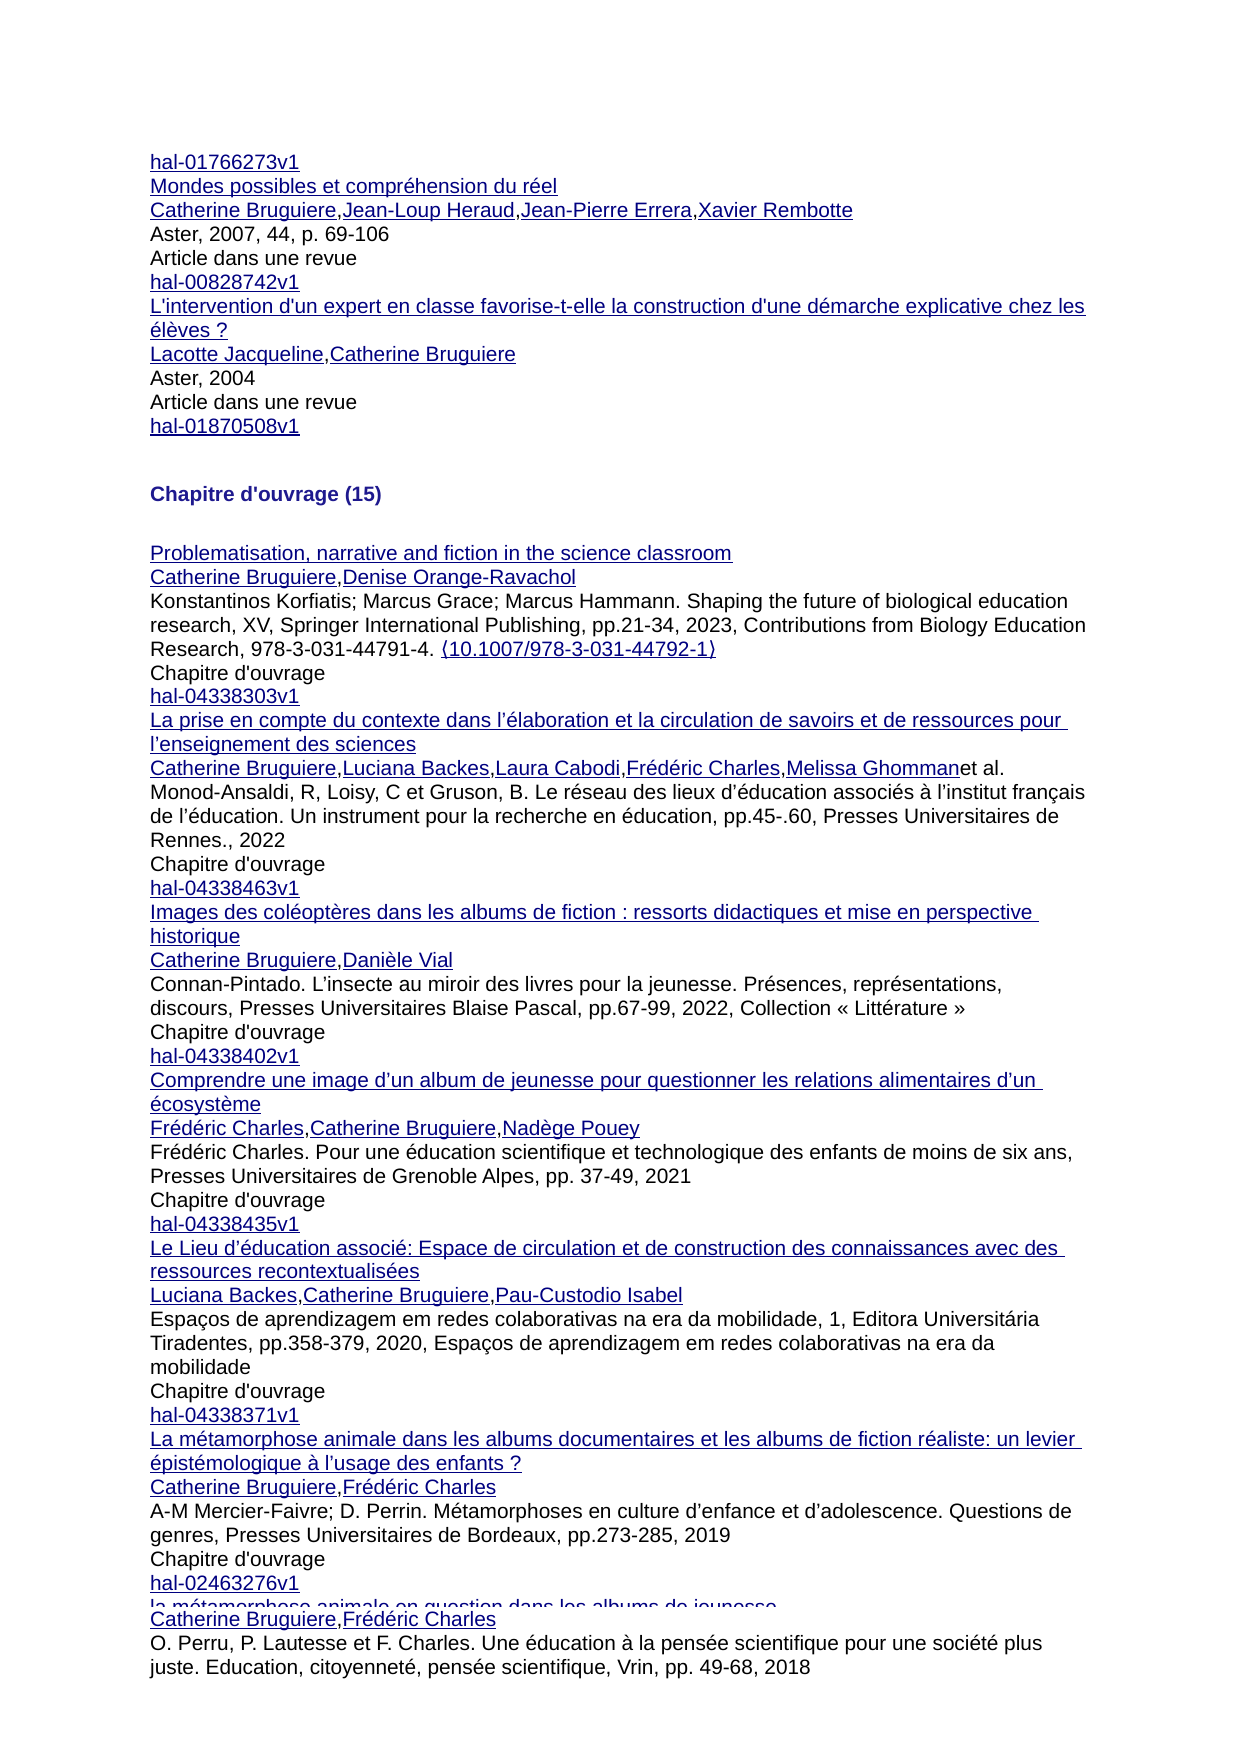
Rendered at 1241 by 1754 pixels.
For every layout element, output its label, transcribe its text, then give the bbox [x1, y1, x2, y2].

table_cell Images des coléoptères dans les albums de fiction : ressorts didactiques et mise en perspective historique Catherine Bruguiere,Danièle Vial Connan-Pintado. L’insecte au miroir des livres pour la jeunesse. Présences, représentations, discours, Presses Universitaires Blaise Pascal, pp.67-99, 2022, Collection « Littérature » Chapitre d'ouvrage hal-04338402v1 [150, 900, 1090, 1068]
table_header Problematisation, narrative and fiction in the science classroom Catherine Bruguiere,Denise Orange-Ravachol Konstantinos Korfiatis; Marcus Grace; Marcus Hammann. Shaping the future of biological education research, XV, Springer International Publishing, pp.21-34, 2023, Contributions from Biology Education Research, 978-3-031-44791-4. ⟨10.1007/978-3-031-44792-1⟩ Chapitre d'ouvrage hal-04338303v1 [150, 541, 1090, 708]
table_cell Le Lieu d’éducation associé: Espace de circulation et de construction des connaissances avec des ressources recontextualisées Luciana Backes,Catherine Bruguiere,Pau-Custodio Isabel Espaços de aprendizagem em redes colaborativas na era da mobilidade, 1, Editora Universitária Tiradentes, pp.358-379, 2020, Espaços de aprendizagem em redes colaborativas na era da mobilidade Chapitre d'ouvrage hal-04338371v1 [150, 1235, 1090, 1427]
table_cell Mondes possibles et compréhension du réel Catherine Bruguiere,Jean-Loup Heraud,Jean-Pierre Errera,Xavier Rembotte Aster, 2007, 44, p. 69-106 Article dans une revue hal-00828742v1 [150, 174, 1090, 294]
table_cell Comprendre une image d’un album de jeunesse pour questionner les relations alimentaires d’un écosystème Frédéric Charles,Catherine Bruguiere,Nadège Pouey Frédéric Charles. Pour une éducation scientifique et technologique des enfants de moins de six ans, Presses Universitaires de Grenoble Alpes, pp. 37-49, 2021 Chapitre d'ouvrage hal-04338435v1 [150, 1068, 1090, 1235]
table_cell la métamorphose animale en question dans les albums de jeunesse. Catherine Bruguiere,Frédéric Charles O. Perru, P. Lautesse et F. Charles. Une éducation à la pensée scientifique pour une société plus juste. Education, citoyenneté, pensée scientifique, Vrin, pp. 49-68, 2018 [150, 1595, 1090, 1679]
table_cell La prise en compte du contexte dans l’élaboration et la circulation de savoirs et de ressources pour l’enseignement des sciences Catherine Bruguiere,Luciana Backes,Laura Cabodi,Frédéric Charles,Melissa Ghommanet al. Monod-Ansaldi, R, Loisy, C et Gruson, B. Le réseau des lieux d’éducation associés à l’institut français de l’éducation. Un instrument pour la recherche en éducation, pp.45-.60, Presses Universitaires de Rennes., 2022 Chapitre d'ouvrage hal-04338463v1 [150, 708, 1090, 900]
table_cell La métamorphose animale dans les albums documentaires et les albums de fiction réaliste: un levier épistémologique à l’usage des enfants ? Catherine Bruguiere,Frédéric Charles A-M Mercier-Faivre; D. Perrin. Métamorphoses en culture d’enfance et d’adolescence. Questions de genres, Presses Universitaires de Bordeaux, pp.273-285, 2019 Chapitre d'ouvrage hal-02463276v1 [150, 1427, 1090, 1595]
subtitle Chapitre d'ouvrage (15) [150, 482, 1090, 506]
table_cell L'intervention d'un expert en classe favorise-t-elle la construction d'une démarche explicative chez les élèves ? Lacotte Jacqueline,Catherine Bruguiere Aster, 2004 Article dans une revue hal-01870508v1 [150, 294, 1090, 437]
table_cell hal-01766273v1 [150, 150, 1090, 174]
